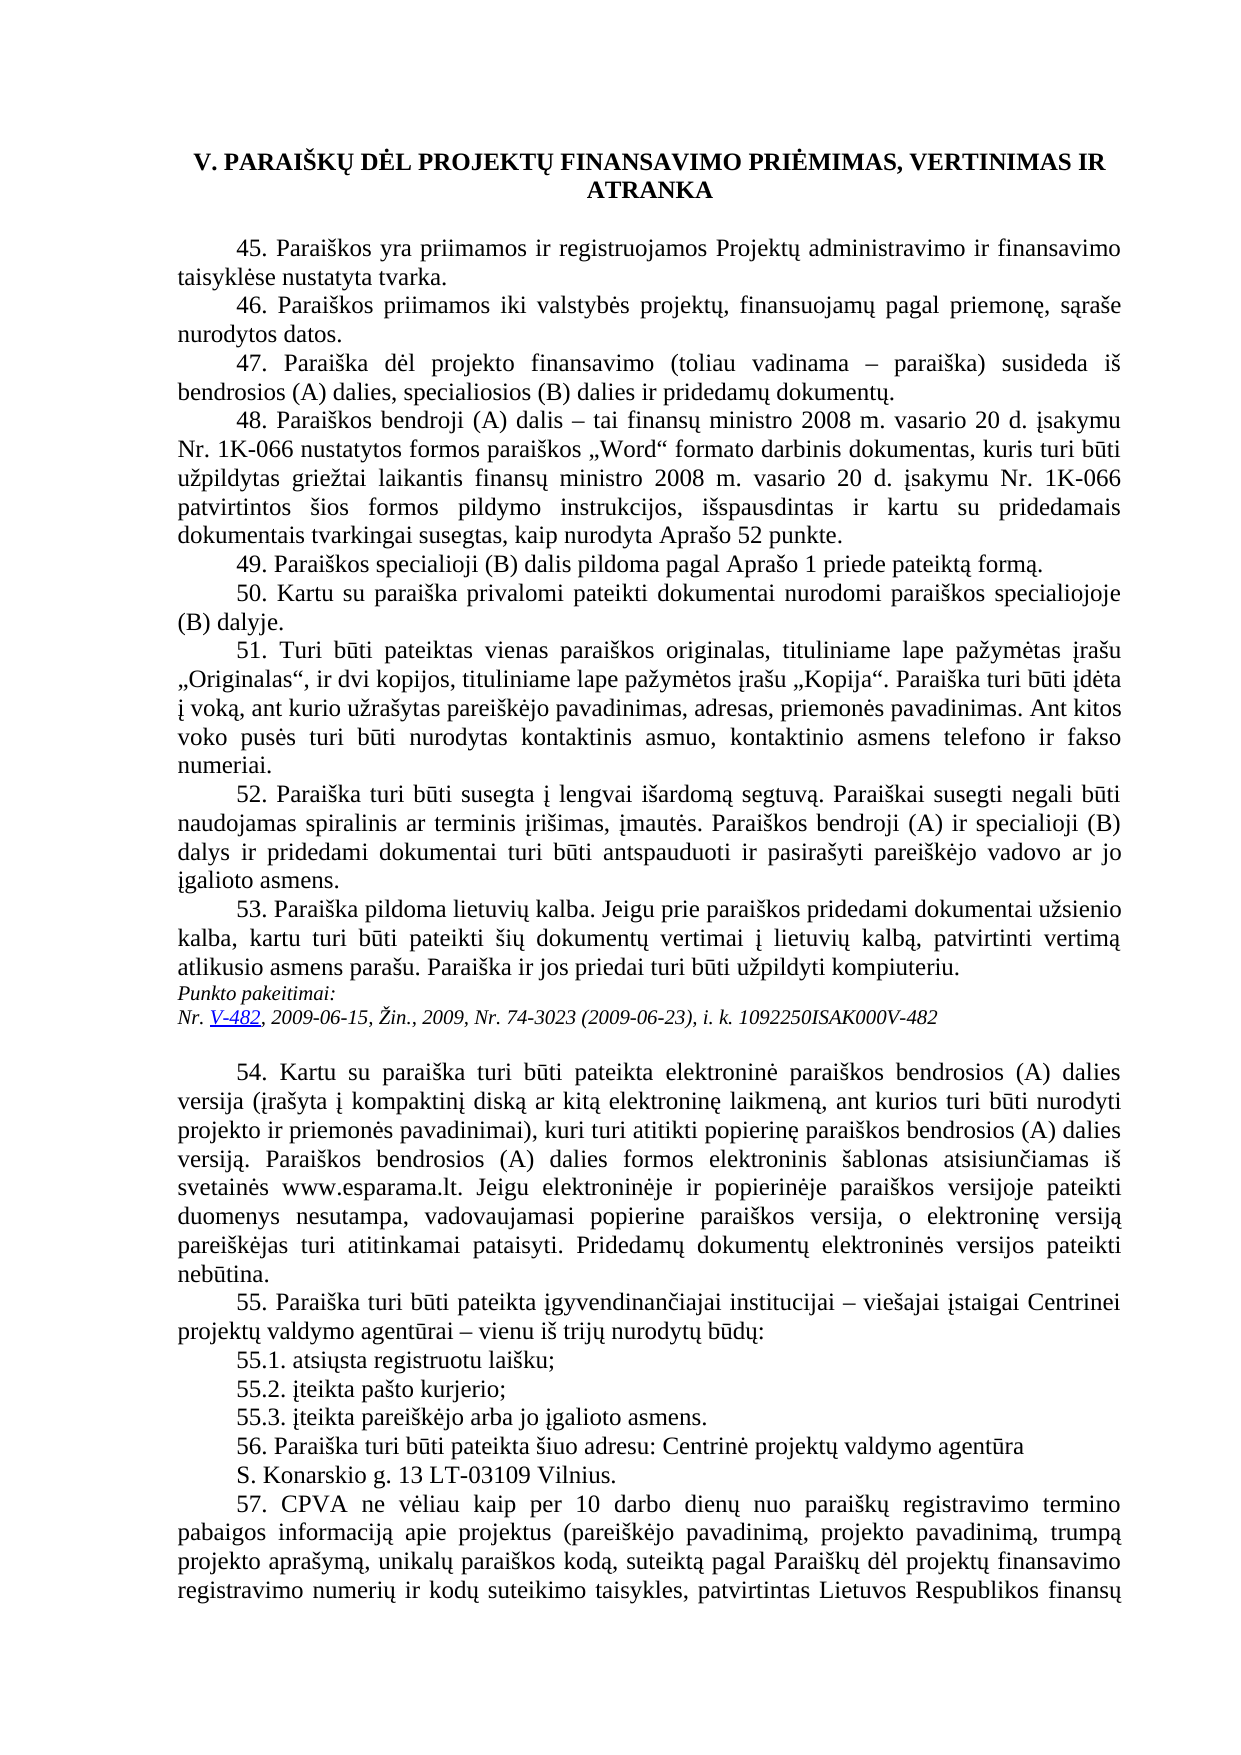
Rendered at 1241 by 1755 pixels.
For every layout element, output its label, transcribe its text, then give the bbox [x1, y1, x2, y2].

text 51. Turi būti pateiktas vienas paraiškos originalas, tituliniame lape pažymėtas įrašu „Originalas“, ir dvi kopijos, tituliniame lape pažymėtos įrašu „Kopija“. Paraiška turi būti įdėta į voką, ant kurio užrašytas pareiškėjo pavadinimas, adresas, priemonės pavadinimas. Ant kitos voko pusės turi būti nurodytas kontaktinis asmuo, kontaktinio asmens telefono ir fakso numeriai. [177, 636, 1122, 779]
text 55.1. atsiųsta registruotu laišku; [177, 1345, 1122, 1374]
text 55.2. įteikta pašto kurjerio; [177, 1374, 1122, 1402]
text 54. Kartu su paraiška turi būti pateikta elektroninė paraiškos bendrosios (A) dalies versija (įrašyta į kompaktinį diską ar kitą elektroninę laikmeną, ant kurios turi būti nurodyti projekto ir priemonės pavadinimai), kuri turi atitikti popierinę paraiškos bendrosios (A) dalies versiją. Paraiškos bendrosios (A) dalies formos elektroninis šablonas atsisiunčiamas iš svetainės www.esparama.lt. Jeigu elektroninėje ir popierinėje paraiškos versijoje pateikti duomenys nesutampa, vadovaujamasi popierine paraiškos versija, o elektroninę versiją pareiškėjas turi atitinkamai pataisyti. Pridedamų dokumentų elektroninės versijos pateikti nebūtina. [177, 1057, 1122, 1287]
text 53. Paraiška pildoma lietuvių kalba. Jeigu prie paraiškos pridedami dokumentai užsienio kalba, kartu turi būti pateikti šių dokumentų vertimai į lietuvių kalbą, patvirtinti vertimą atlikusio asmens parašu. Paraiška ir jos priedai turi būti užpildyti kompiuteriu. [177, 894, 1122, 981]
text 46. Paraiškos priimamos iki valstybės projektų, finansuojamų pagal priemonę, sąraše nurodytos datos. [177, 291, 1122, 348]
text 49. Paraiškos specialioji (B) dalis pildoma pagal Aprašo 1 priede pateiktą formą. [177, 549, 1122, 578]
text 47. Paraiška dėl projekto finansavimo (toliau vadinama – paraiška) susideda iš bendrosios (A) dalies, specialiosios (B) dalies ir pridedamų dokumentų. [177, 348, 1122, 406]
text Punkto pakeitimai: [177, 981, 1122, 1005]
text 55. Paraiška turi būti pateikta įgyvendinančiajai institucijai – viešajai įstaigai Centrinei projektų valdymo agentūrai – vienu iš trijų nurodytų būdų: [177, 1287, 1122, 1345]
text V. PARAIŠKŲ DĖL PROJEKTŲ FINANSAVIMO PRIĖMIMAS, VERTINIMAS IR ATRANKA [177, 147, 1122, 204]
text S. Konarskio g. 13 LT-03109 Vilnius. [177, 1460, 1122, 1489]
text Nr. V-482, 2009-06-15, Žin., 2009, Nr. 74-3023 (2009-06-23), i. k. 1092250ISAK000V-482 [177, 1005, 1122, 1029]
text 57. CPVA ne vėliau kaip per 10 darbo dienų nuo paraiškų registravimo termino pabaigos informaciją apie projektus (pareiškėjo pavadinimą, projekto pavadinimą, trumpą projekto aprašymą, unikalų paraiškos kodą, suteiktą pagal Paraiškų dėl projektų finansavimo registravimo numerių ir kodų suteikimo taisykles, patvirtintas Lietuvos Respublikos finansų [177, 1489, 1122, 1604]
text 48. Paraiškos bendroji (A) dalis – tai finansų ministro 2008 m. vasario 20 d. įsakymu Nr. 1K-066 nustatytos formos paraiškos „Word“ formato darbinis dokumentas, kuris turi būti užpildytas griežtai laikantis finansų ministro 2008 m. vasario 20 d. įsakymu Nr. 1K-066 patvirtintos šios formos pildymo instrukcijos, išspausdintas ir kartu su pridedamais dokumentais tvarkingai susegtas, kaip nurodyta Aprašo 52 punkte. [177, 406, 1122, 549]
text 55.3. įteikta pareiškėjo arba jo įgalioto asmens. [177, 1402, 1122, 1431]
text 56. Paraiška turi būti pateikta šiuo adresu: Centrinė projektų valdymo agentūra [177, 1431, 1122, 1460]
text 52. Paraiška turi būti susegta į lengvai išardomą segtuvą. Paraiškai susegti negali būti naudojamas spiralinis ar terminis įrišimas, įmautės. Paraiškos bendroji (A) ir specialioji (B) dalys ir pridedami dokumentai turi būti antspauduoti ir pasirašyti pareiškėjo vadovo ar jo įgalioto asmens. [177, 779, 1122, 894]
text 50. Kartu su paraiška privalomi pateikti dokumentai nurodomi paraiškos specialiojoje (B) dalyje. [177, 578, 1122, 636]
text 45. Paraiškos yra priimamos ir registruojamos Projektų administravimo ir finansavimo taisyklėse nustatyta tvarka. [177, 233, 1122, 291]
